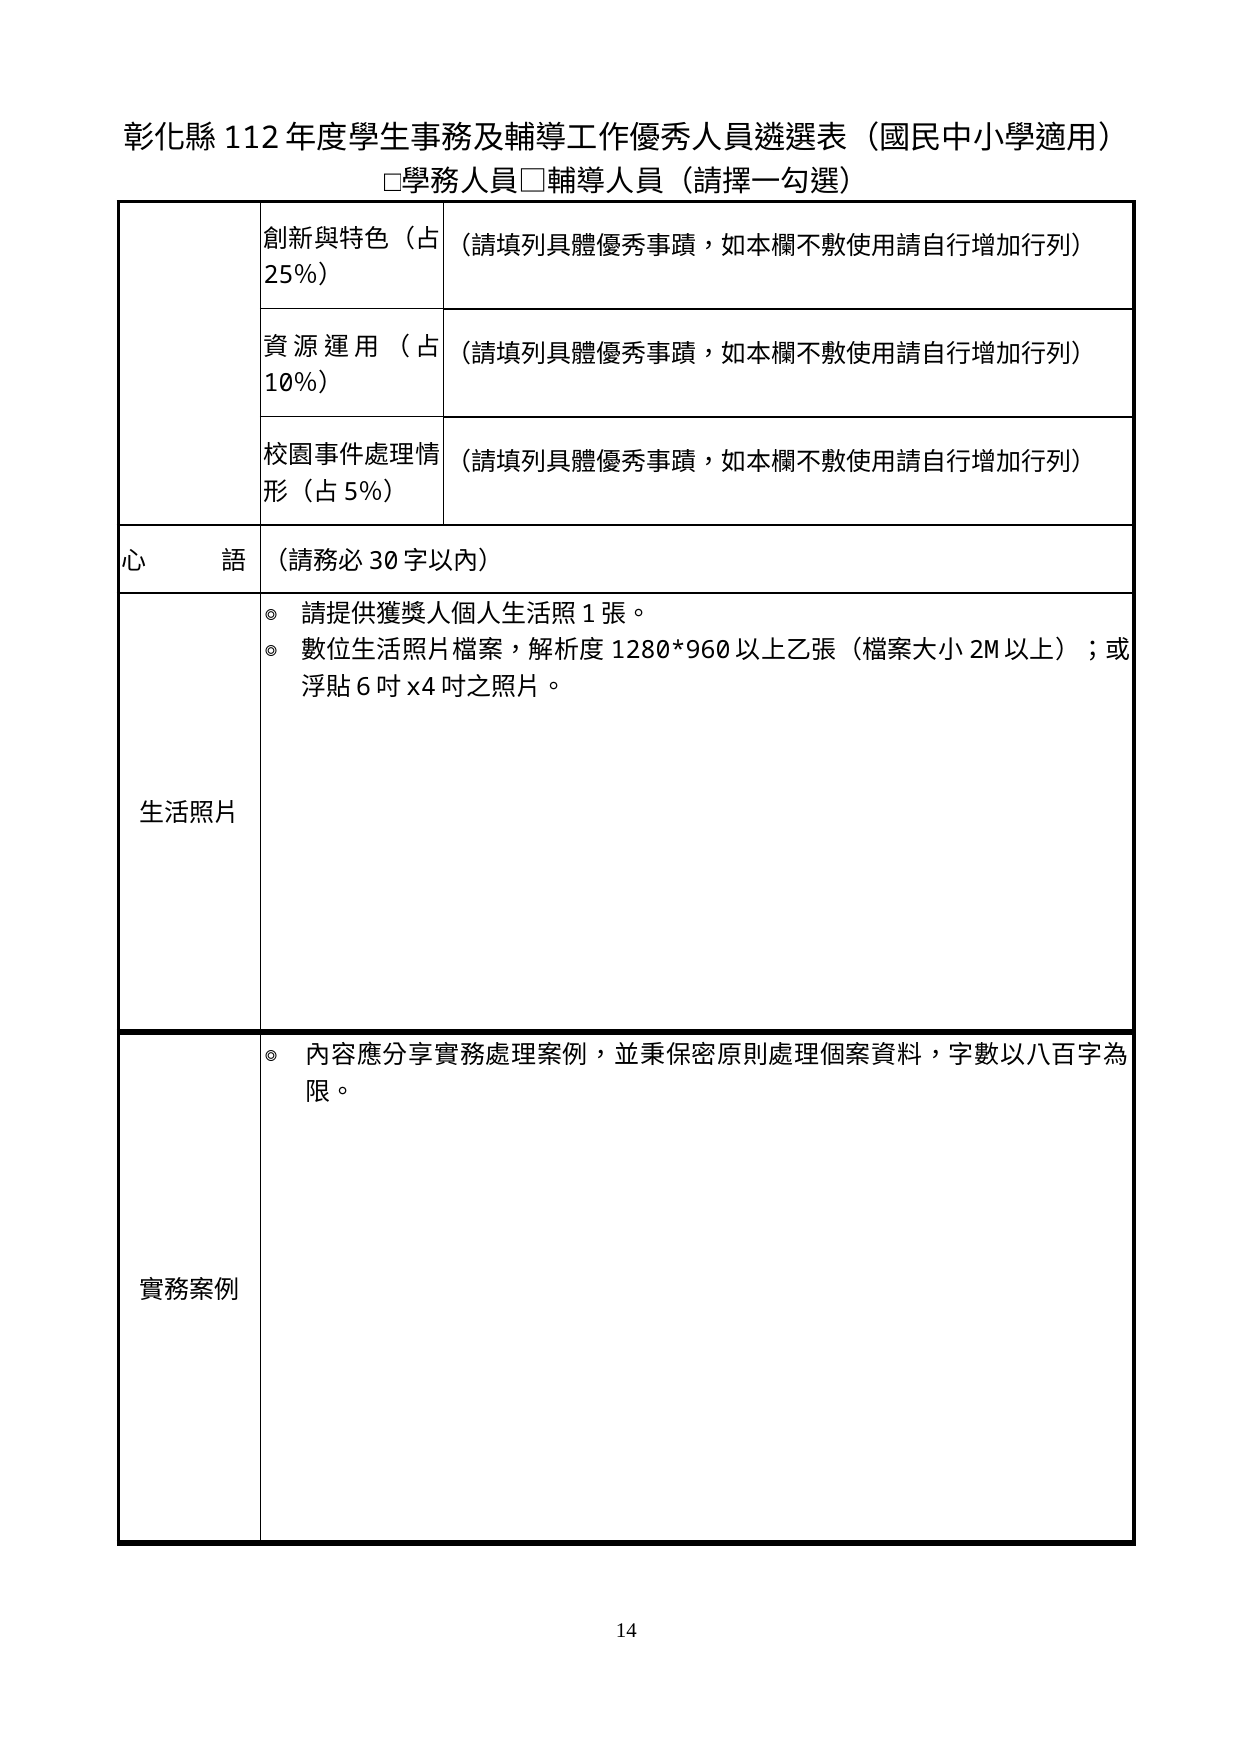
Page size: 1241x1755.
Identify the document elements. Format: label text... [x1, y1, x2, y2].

table_cell 內容應分享實務處理案例，並秉保密原則處理個案資料，字數以八百字為限。 [261, 1035, 1132, 1540]
table_cell 創新與特色（占25％） [261, 203, 443, 308]
table_header 彰化縣112年度學生事務及輔導工作優秀人員遴選表（國民中小學適用） [118, 112, 1134, 158]
table_cell 心 語 [120, 526, 260, 592]
table_cell （請填列具體優秀事蹟，如本欄不敷使用請自行增加行列） [444, 203, 1132, 308]
table_cell （請填列具體優秀事蹟，如本欄不敷使用請自行增加行列） [444, 418, 1132, 524]
table_cell （請填列具體優秀事蹟，如本欄不敷使用請自行增加行列） [444, 310, 1132, 416]
table_cell 校園事件處理情形（占5％） [261, 417, 443, 524]
table_cell 資源運用（占10％） [261, 309, 443, 416]
table_cell □學務人員□輔導人員（請擇一勾選） [118, 158, 1134, 200]
table_cell 生活照片 [120, 594, 260, 1028]
table_cell [120, 203, 260, 524]
table_cell 請提供獲獎人個人生活照1張。 數位生活照片檔案，解析度1280*960以上乙張（檔案大小2M以上）；或浮貼6吋x4吋之照片。 [261, 594, 1132, 1028]
table_cell （請務必30字以內） [261, 526, 1132, 592]
table_cell 實務案例 [120, 1035, 260, 1540]
